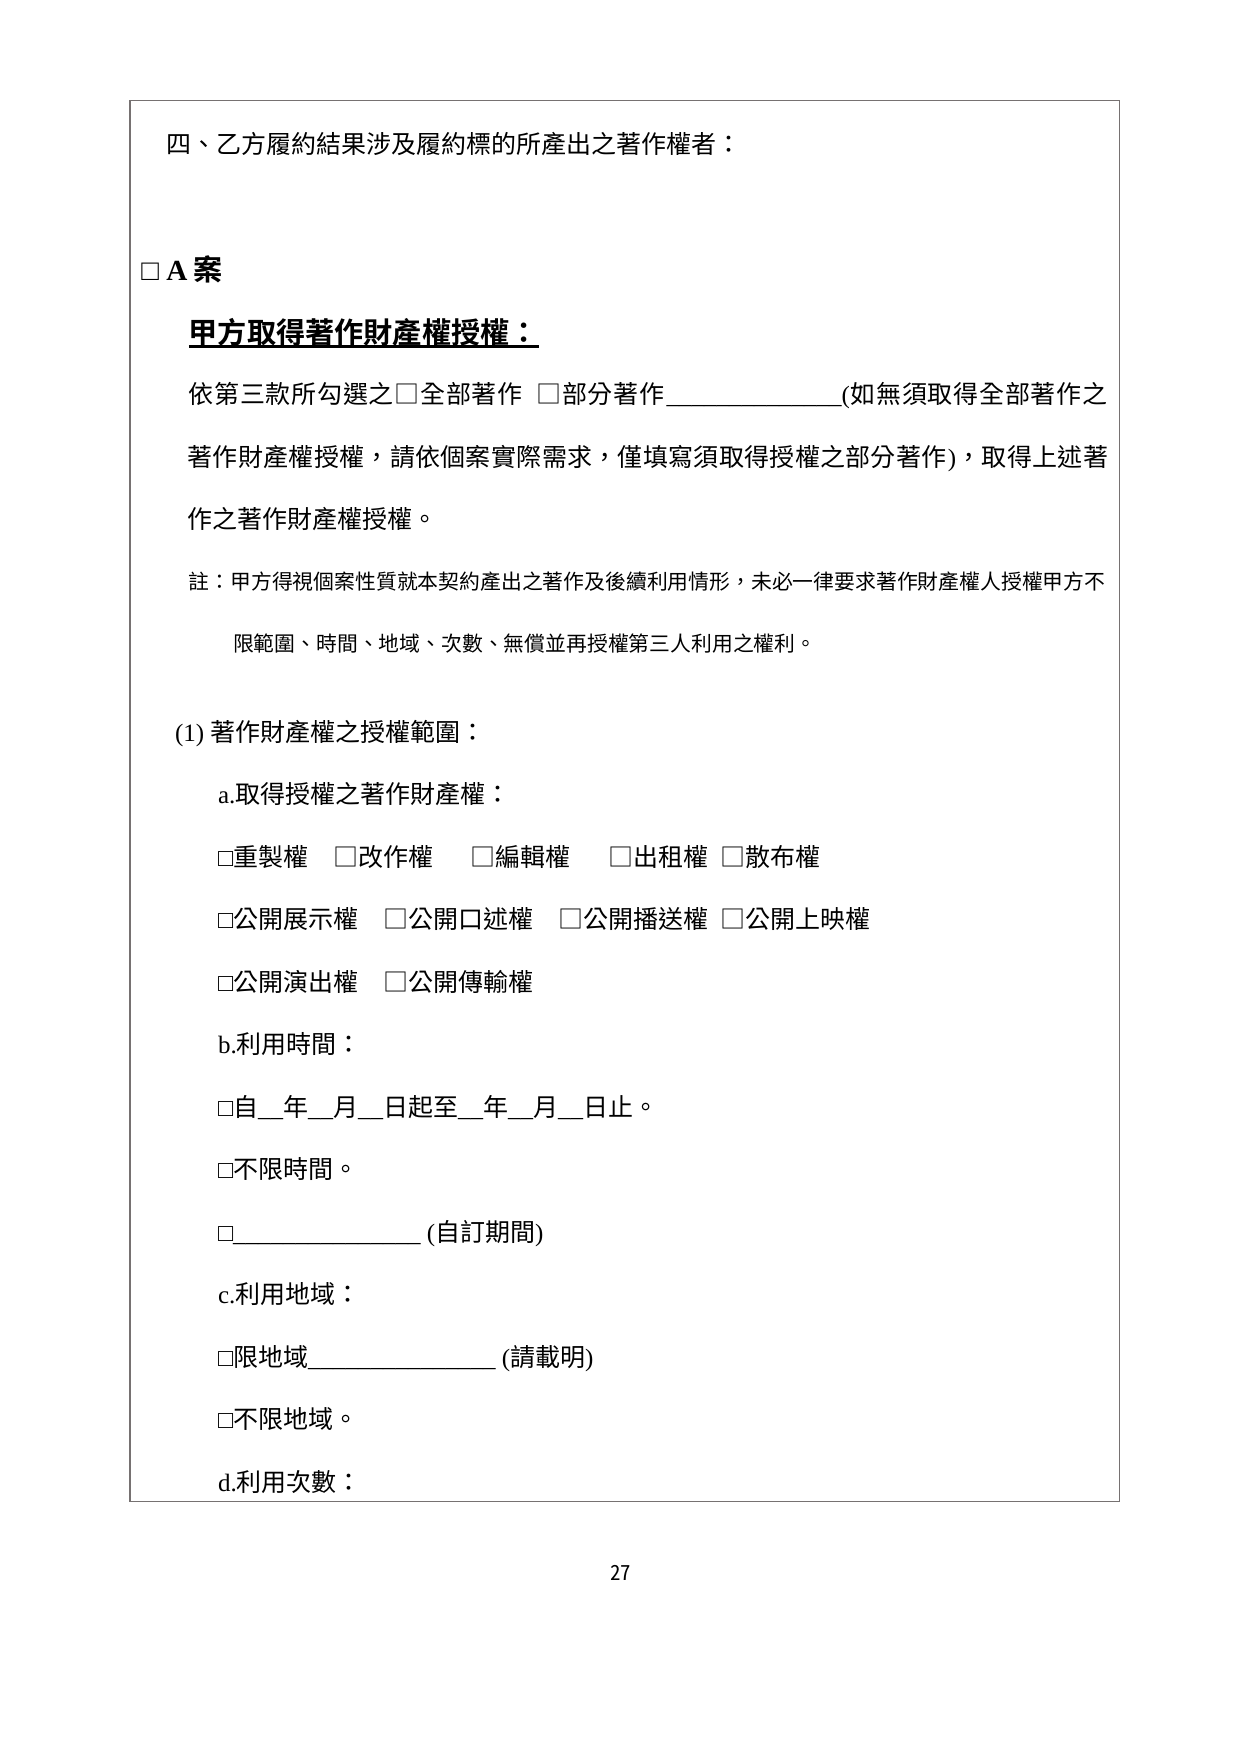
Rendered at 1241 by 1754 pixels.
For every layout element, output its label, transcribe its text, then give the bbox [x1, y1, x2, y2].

table_header 四、乙方履約結果涉及履約標的所產出之著作權者： □ A案 甲方取得著作財產權授權： 依第三款所勾選之□全部著作 □部分著作______________(如無須取得全部著作之著作財產權授權，請依個案實際需求，僅填寫須取得授權之部分著作)，取得上述著作之著作財產權授權。 註：甲方得視個案性質就本契約產出之著作及後續利用情形，未必一律要求著作財產權人授權甲方不限範圍、時間、地域、次數、無償並再授權第三人利用之權利。 (1) 著作財產權之授權範圍： a.取得授權之著作財產權： □重製權 □改作權 □編輯權 □出租權 □散布權 □公開展示權 □公開口述權 □公開播送權 □公開上映權 □公開演出權 □公開傳輸權 b.利用時間： □自__年__月__日起至__年__月__日止。 □不限時間。 □_______________ (自訂期間) c.利用地域： □限地域_______________ (請載明) □不限地域。 d.利用次數： [131, 101, 1119, 1501]
